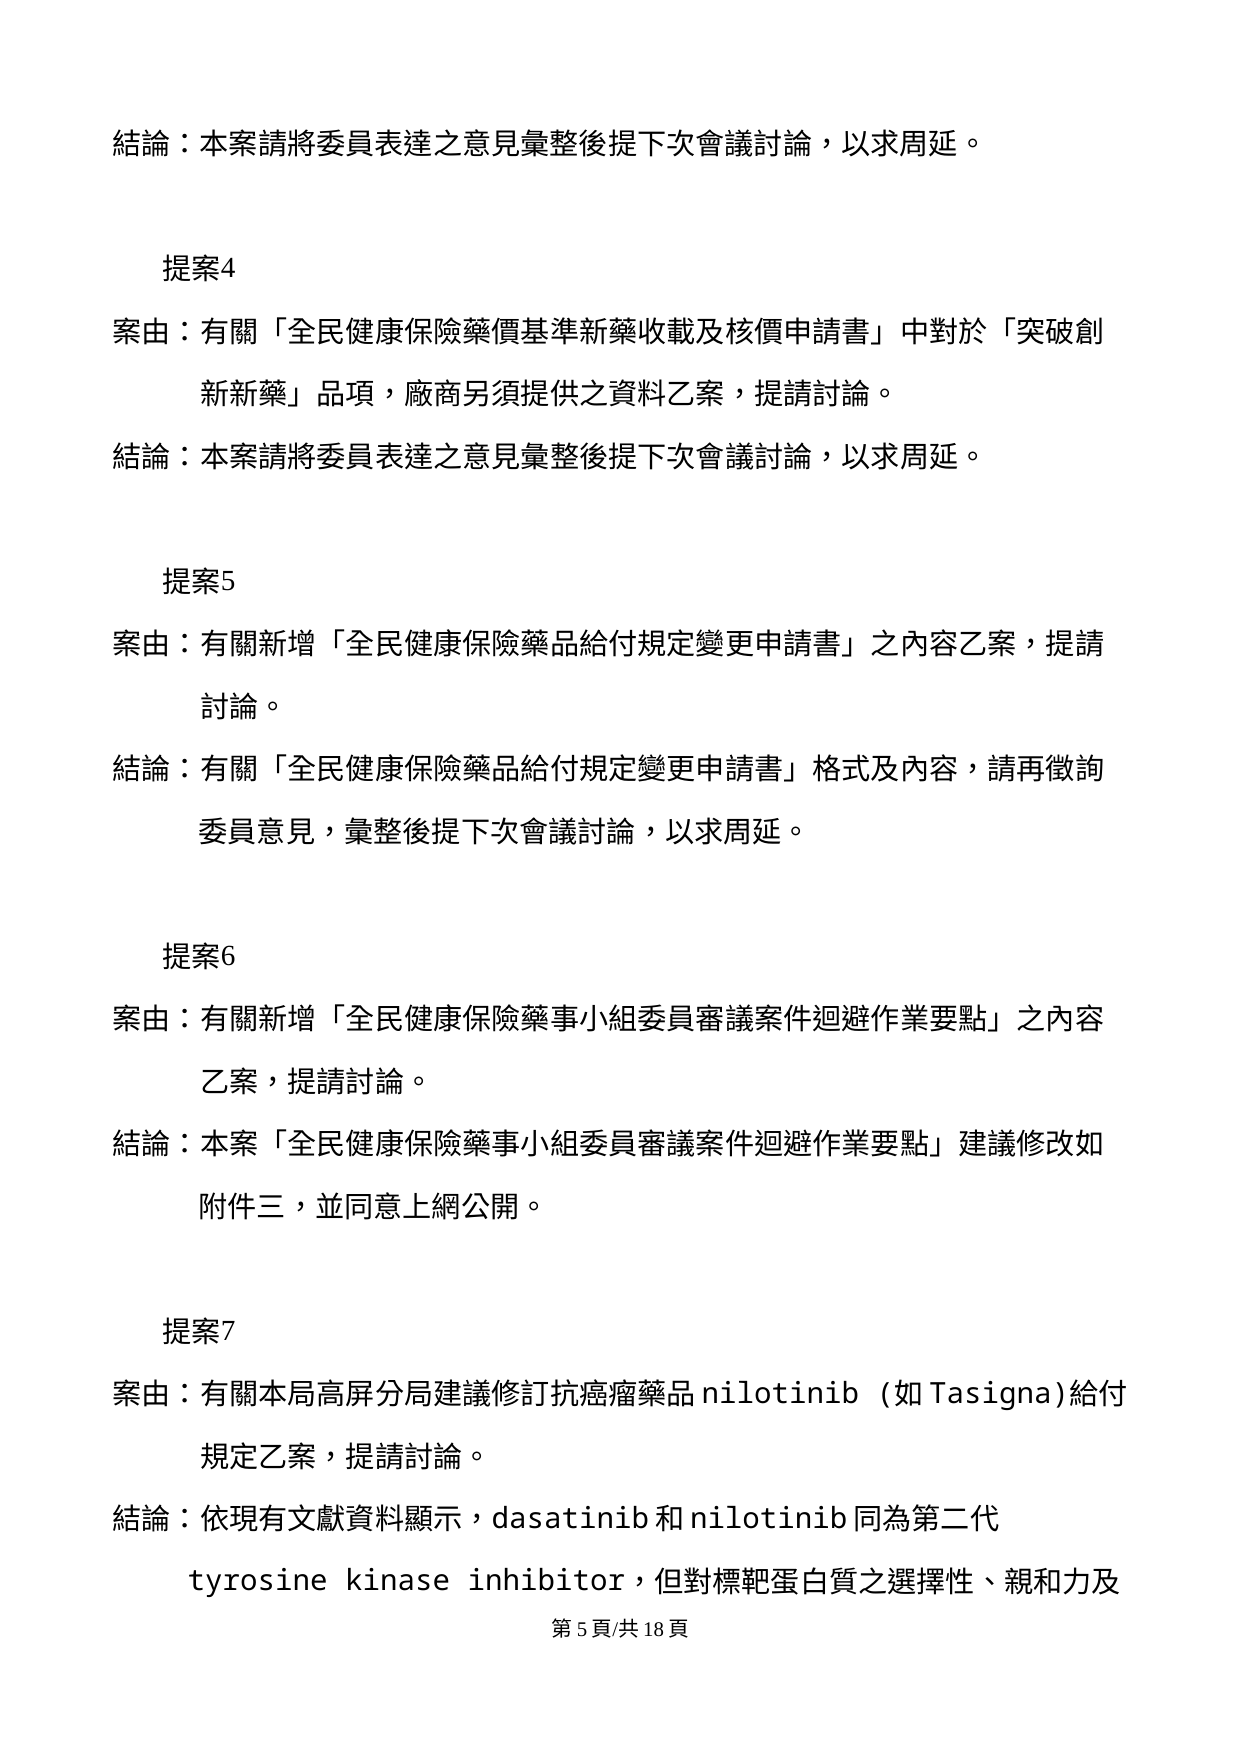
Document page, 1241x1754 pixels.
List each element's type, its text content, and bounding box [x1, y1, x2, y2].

text 結論：本案請將委員表達之意見彙整後提下次會議討論，以求周延。 [112, 100, 1128, 163]
text 結論：本案「全民健康保險藥事小組委員審議案件迴避作業要點」建議修改如附件三，並同意上網公開。 [112, 1100, 1128, 1225]
text 結論：依現有文獻資料顯示，dasatinib和nilotinib同為第二代tyrosine kinase inhibitor，但對標靶蛋白質之選擇性、親和力及 [112, 1475, 1128, 1600]
text 結論：本案請將委員表達之意見彙整後提下次會議討論，以求周延。 [112, 413, 1128, 475]
text 案由：有關本局高屏分局建議修訂抗癌瘤藥品nilotinib (如Tasigna)給付規定乙案，提請討論。 [112, 1350, 1128, 1475]
text 案由：有關新增「全民健康保險藥事小組委員審議案件迴避作業要點」之內容乙案，提請討論。 [112, 975, 1128, 1100]
text 案由：有關新增「全民健康保險藥品給付規定變更申請書」之內容乙案，提請討論。 [112, 600, 1128, 725]
text 案由：有關「全民健康保險藥價基準新藥收載及核價申請書」中對於「突破創新新藥」品項，廠商另須提供之資料乙案，提請討論。 [112, 288, 1128, 413]
text 結論：有關「全民健康保險藥品給付規定變更申請書」格式及內容，請再徵詢委員意見，彙整後提下次會議討論，以求周延。 [112, 725, 1128, 850]
